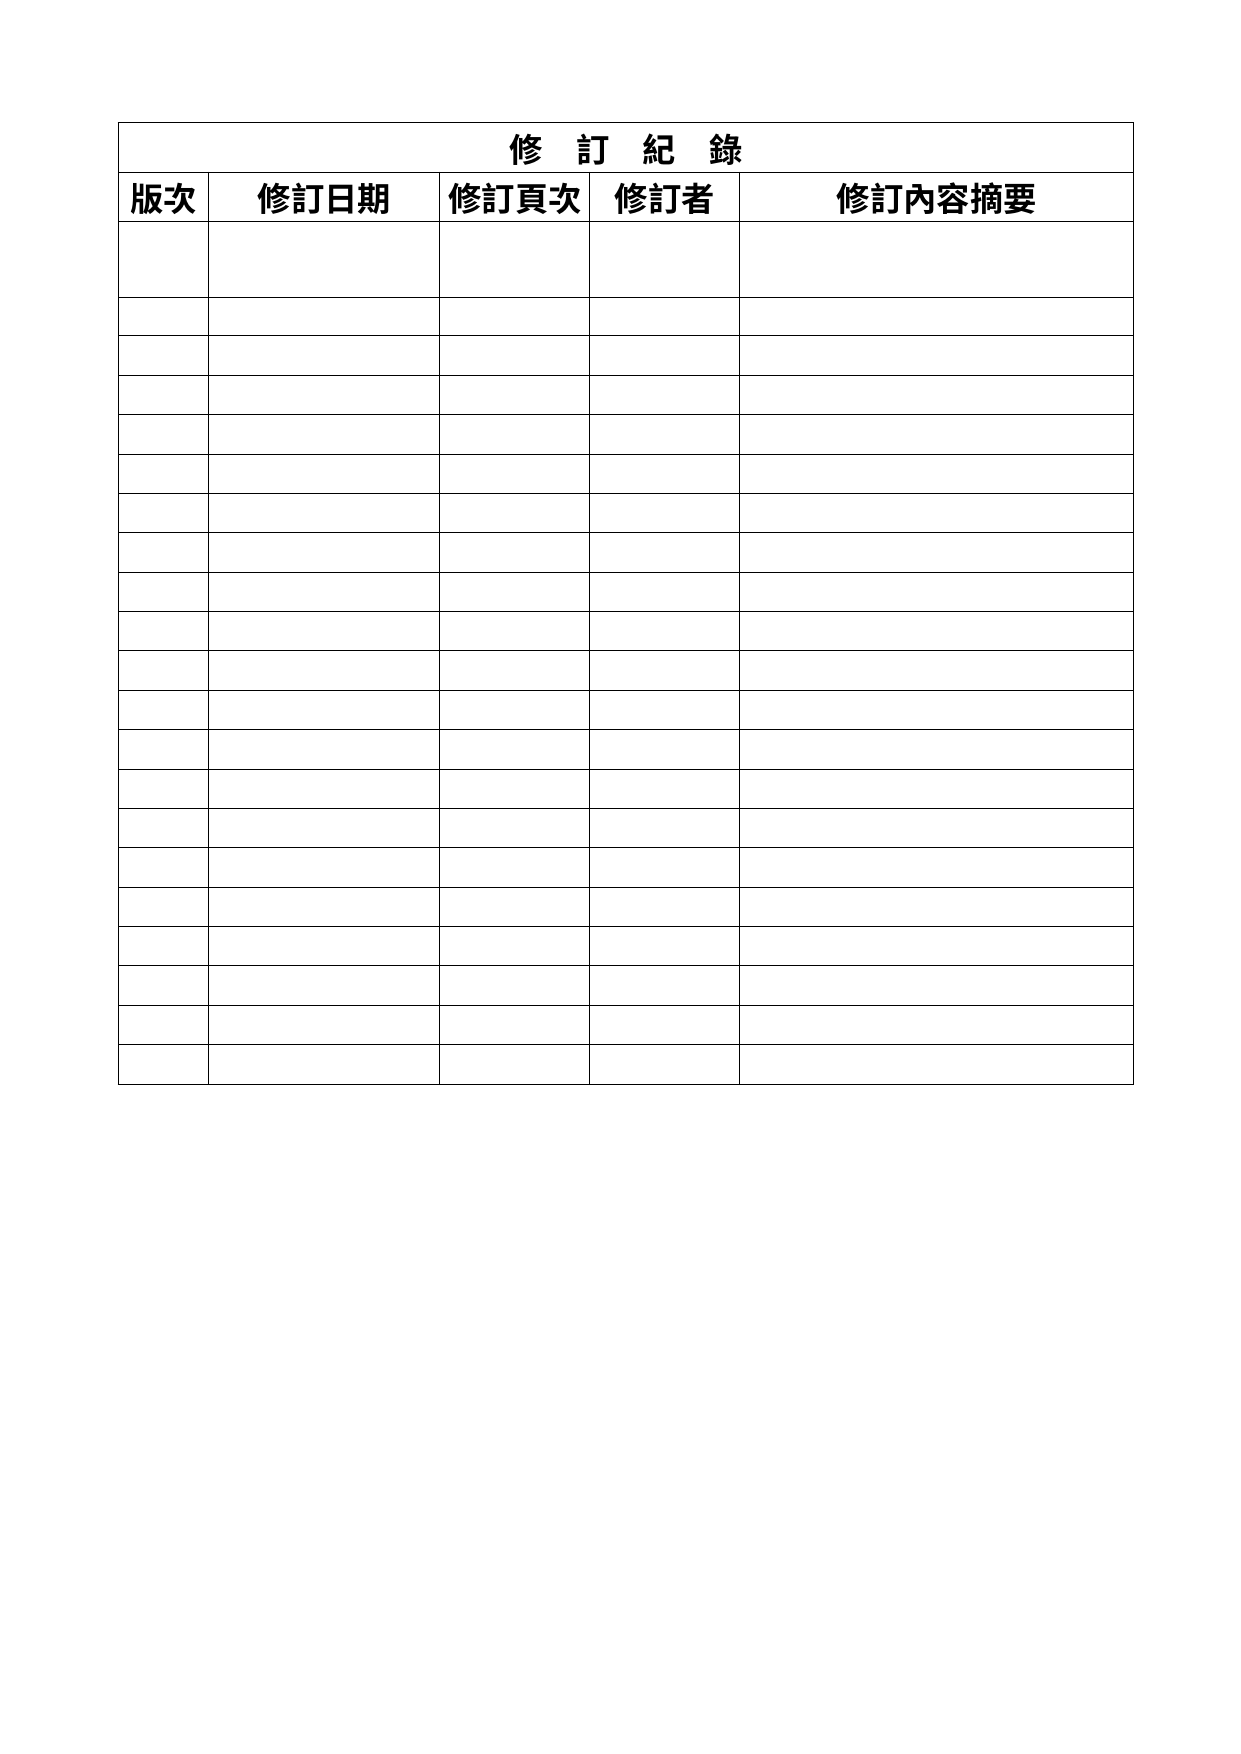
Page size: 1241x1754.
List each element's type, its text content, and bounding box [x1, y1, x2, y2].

table_cell [209, 927, 439, 965]
table_cell [740, 770, 1133, 808]
table_cell [209, 222, 439, 297]
table_cell [740, 1006, 1133, 1044]
table_cell [209, 298, 439, 335]
table_cell [440, 494, 589, 532]
table_cell [740, 573, 1133, 611]
table_cell [740, 494, 1133, 532]
table_cell [740, 336, 1133, 375]
table_cell [440, 651, 589, 690]
table_cell [590, 848, 739, 887]
table_cell [590, 927, 739, 965]
table_cell [119, 336, 208, 375]
table_cell [590, 1045, 739, 1083]
table_cell [440, 533, 589, 572]
table_cell [590, 730, 739, 768]
table_cell [440, 848, 589, 887]
table_cell [590, 966, 739, 1005]
table_cell [440, 298, 589, 335]
table_cell [740, 222, 1133, 297]
table_cell [119, 376, 208, 414]
table_cell [590, 376, 739, 414]
table_cell [209, 888, 439, 926]
table_cell 修訂日期 [209, 173, 439, 221]
table_cell [590, 1006, 739, 1044]
table_cell [119, 533, 208, 572]
table_cell [740, 651, 1133, 690]
table_cell [119, 651, 208, 690]
table_cell [740, 612, 1133, 650]
table_cell [440, 966, 589, 1005]
table_cell [119, 612, 208, 650]
table_cell [740, 415, 1133, 453]
table_cell [740, 730, 1133, 768]
table_cell [590, 691, 739, 729]
table_cell [440, 888, 589, 926]
table_cell [119, 222, 208, 297]
table_cell [209, 533, 439, 572]
table_cell [590, 222, 739, 297]
table_cell [119, 770, 208, 808]
table_cell [440, 612, 589, 650]
table_cell [440, 730, 589, 768]
table_cell [440, 222, 589, 297]
table_cell [209, 1006, 439, 1044]
table_cell [119, 691, 208, 729]
table_cell [740, 376, 1133, 414]
table_cell [590, 612, 739, 650]
table_cell [440, 927, 589, 965]
table_cell 修訂頁次 [440, 173, 589, 221]
table_cell [590, 809, 739, 847]
table_cell [440, 573, 589, 611]
table_cell [740, 1045, 1133, 1083]
table_cell [590, 415, 739, 453]
table_cell [209, 848, 439, 887]
table_cell [440, 809, 589, 847]
table_cell [209, 612, 439, 650]
table_cell [119, 730, 208, 768]
table_cell [209, 730, 439, 768]
table_cell [590, 651, 739, 690]
table_header 修 訂 紀 錄 [119, 123, 1133, 172]
table_cell [119, 494, 208, 532]
table_cell [590, 298, 739, 335]
table_cell [440, 455, 589, 493]
table_cell [119, 848, 208, 887]
table_cell 修訂內容摘要 [740, 173, 1133, 221]
table_cell [209, 1045, 439, 1083]
table_cell [209, 966, 439, 1005]
table_cell [590, 888, 739, 926]
table_cell [740, 691, 1133, 729]
table_cell [440, 691, 589, 729]
table_cell [590, 770, 739, 808]
table_cell [209, 415, 439, 453]
table_cell [440, 1045, 589, 1083]
table_cell [119, 809, 208, 847]
table_cell [119, 455, 208, 493]
table_cell [740, 848, 1133, 887]
table_cell [590, 573, 739, 611]
table_cell [119, 1006, 208, 1044]
table_cell [440, 376, 589, 414]
table_cell [119, 1045, 208, 1083]
table_cell [209, 455, 439, 493]
table_cell [590, 455, 739, 493]
table_cell [209, 376, 439, 414]
table_cell [209, 691, 439, 729]
table_cell 修訂者 [590, 173, 739, 221]
table_cell [209, 573, 439, 611]
table_cell [740, 455, 1133, 493]
table_cell 版次 [119, 173, 208, 221]
table_cell [740, 966, 1133, 1005]
table_cell [590, 494, 739, 532]
table_cell [209, 770, 439, 808]
table_cell [209, 336, 439, 375]
table_cell [590, 336, 739, 375]
table_cell [440, 336, 589, 375]
table_cell [740, 927, 1133, 965]
table_cell [740, 533, 1133, 572]
table_cell [440, 415, 589, 453]
table_cell [440, 770, 589, 808]
table_cell [119, 298, 208, 335]
table_cell [440, 1006, 589, 1044]
table_cell [119, 888, 208, 926]
table_cell [119, 415, 208, 453]
table_cell [740, 809, 1133, 847]
table_cell [119, 573, 208, 611]
table_cell [590, 533, 739, 572]
table_cell [119, 966, 208, 1005]
table_cell [209, 809, 439, 847]
table_cell [209, 494, 439, 532]
table_cell [740, 888, 1133, 926]
table_cell [209, 651, 439, 690]
table_cell [119, 927, 208, 965]
table_cell [740, 298, 1133, 335]
